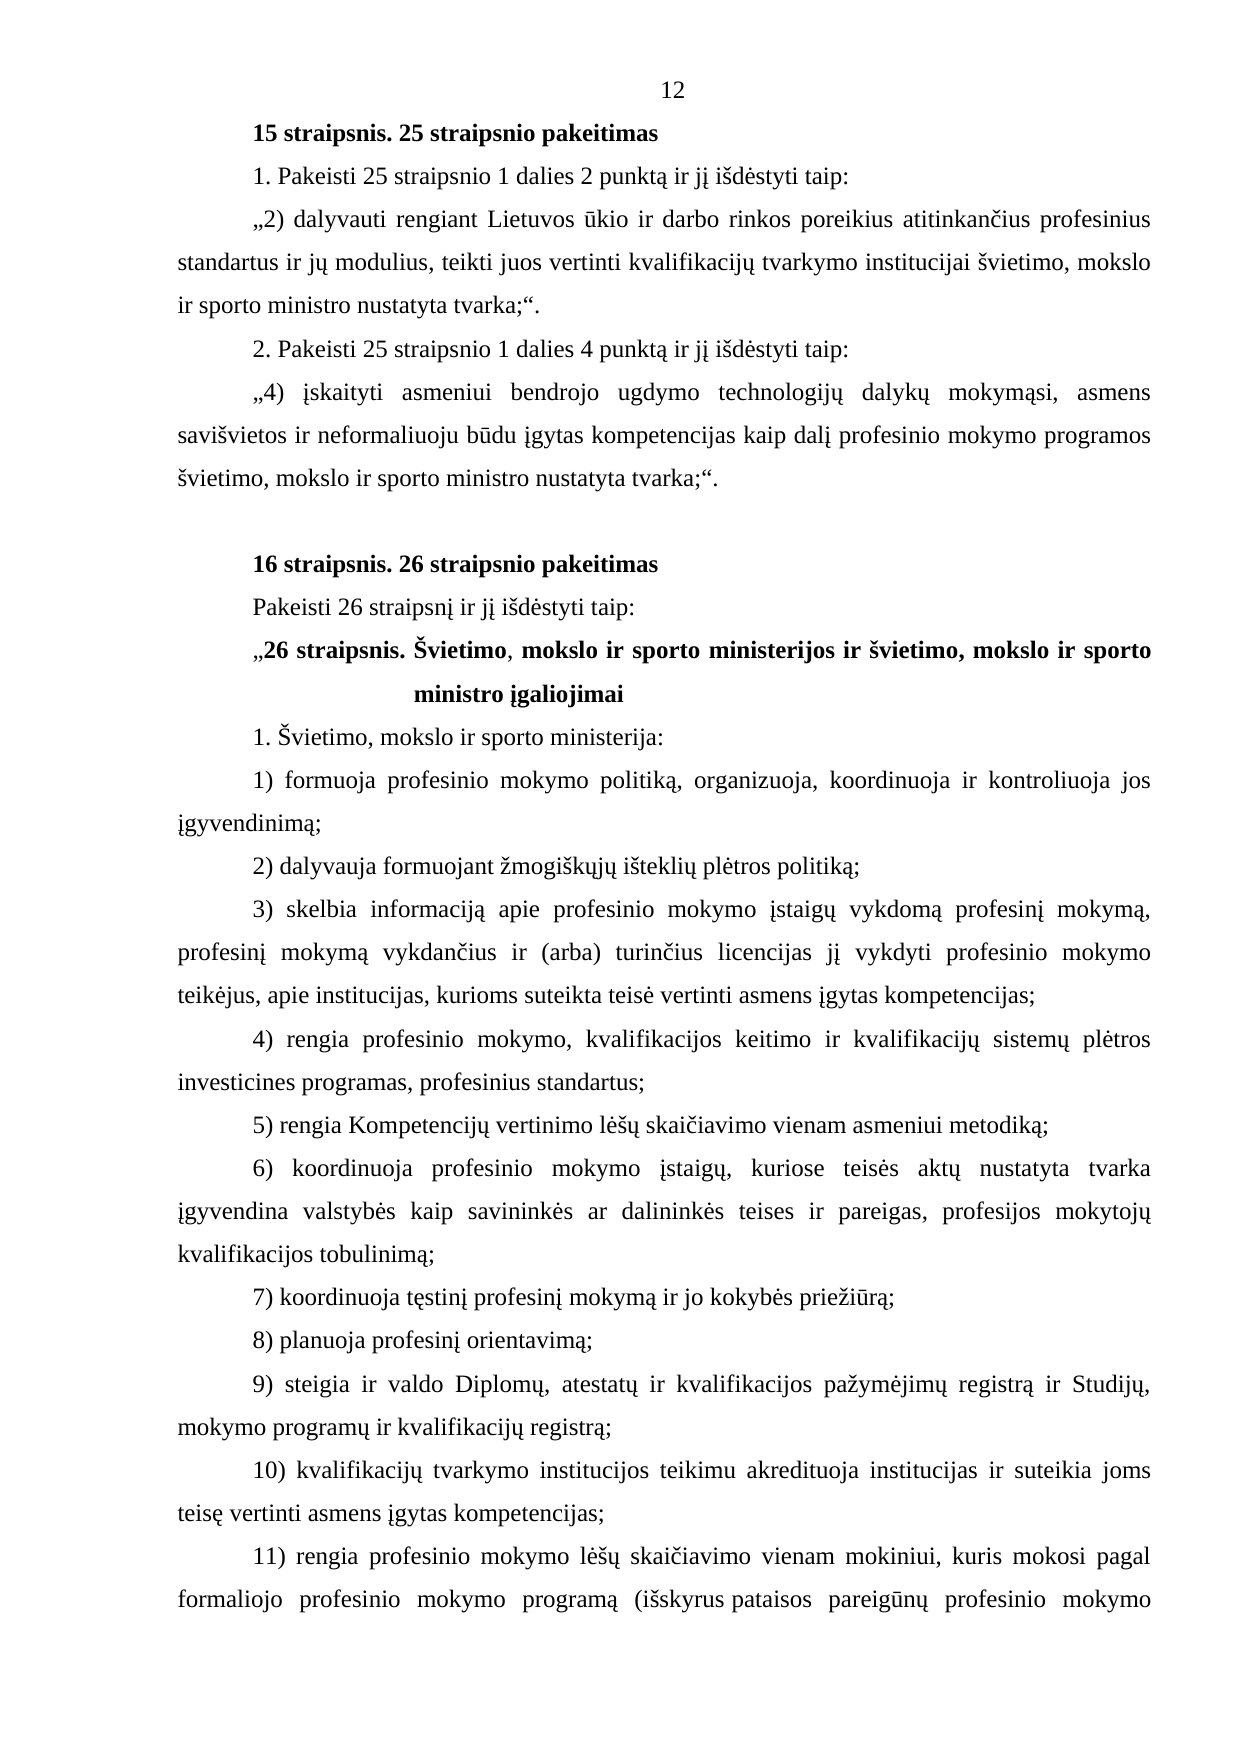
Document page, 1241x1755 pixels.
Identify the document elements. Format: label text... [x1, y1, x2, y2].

text 16 straipsnis. 26 straipsnio pakeitimas [177, 549, 1152, 578]
text 10) kvalifikacijų tvarkymo institucijos teikimu akredituoja institucijas ir suteikia joms teisę vertinti asmens įgytas kompetencijas; [177, 1455, 1152, 1527]
text 1. Pakeisti 25 straipsnio 1 dalies 2 punktą ir jį išdėstyti taip: [177, 161, 1152, 190]
text Pakeisti 26 straipsnį ir jį išdėstyti taip: [177, 592, 1152, 621]
text „2) dalyvauti rengiant Lietuvos ūkio ir darbo rinkos poreikius atitinkančius profesinius standartus ir jų modulius, teikti juos vertinti kvalifikacijų tvarkymo institucijai švietimo, mokslo ir sporto ministro nustatyta tvarka;“. [177, 204, 1152, 319]
text 9) steigia ir valdo Diplomų, atestatų ir kvalifikacijos pažymėjimų registrą ir Studijų, mokymo programų ir kvalifikacijų registrą; [177, 1369, 1152, 1441]
text 2) dalyvauja formuojant žmogiškųjų išteklių plėtros politiką; [177, 851, 1152, 880]
text 5) rengia Kompetencijų vertinimo lėšų skaičiavimo vienam asmeniui metodiką; [177, 1110, 1152, 1139]
text 1) formuoja profesinio mokymo politiką, organizuoja, koordinuoja ir kontroliuoja jos įgyvendinimą; [177, 765, 1152, 837]
text 7) koordinuoja tęstinį profesinį mokymą ir jo kokybės priežiūrą; [177, 1282, 1152, 1311]
text 3) skelbia informaciją apie profesinio mokymo įstaigų vykdomą profesinį mokymą, profesinį mokymą vykdančius ir (arba) turinčius licencijas jį vykdyti profesinio mokymo teikėjus, apie institucijas, kurioms suteikta teisė vertinti asmens įgytas kompetencijas; [177, 894, 1152, 1009]
text 11) rengia profesinio mokymo lėšų skaičiavimo vienam mokiniui, kuris mokosi pagal formaliojo profesinio mokymo programą (išskyrus pataisos pareigūnų profesinio mokymo [177, 1541, 1152, 1613]
text 2. Pakeisti 25 straipsnio 1 dalies 4 punktą ir jį išdėstyti taip: [177, 334, 1152, 362]
text 8) planuoja profesinį orientavimą; [177, 1326, 1152, 1354]
text 6) koordinuoja profesinio mokymo įstaigų, kuriose teisės aktų nustatyta tvarka įgyvendina valstybės kaip savininkės ar dalininkės teises ir pareigas, profesijos mokytojų kvalifikacijos tobulinimą; [177, 1153, 1152, 1268]
text 15 straipsnis. 25 straipsnio pakeitimas [177, 118, 1152, 147]
text 1. Švietimo, mokslo ir sporto ministerija: [177, 722, 1152, 751]
text 4) rengia profesinio mokymo, kvalifikacijos keitimo ir kvalifikacijų sistemų plėtros investicines programas, profesinius standartus; [177, 1024, 1152, 1096]
text „4) įskaityti asmeniui bendrojo ugdymo technologijų dalykų mokymąsi, asmens savišvietos ir neformaliuoju būdu įgytas kompetencijas kaip dalį profesinio mokymo programos švietimo, mokslo ir sporto ministro nustatyta tvarka;“. [177, 377, 1152, 492]
text „26 straipsnis. Švietimo, mokslo ir sporto ministerijos ir švietimo, mokslo ir sporto ministro įgaliojimai [252, 636, 1152, 707]
